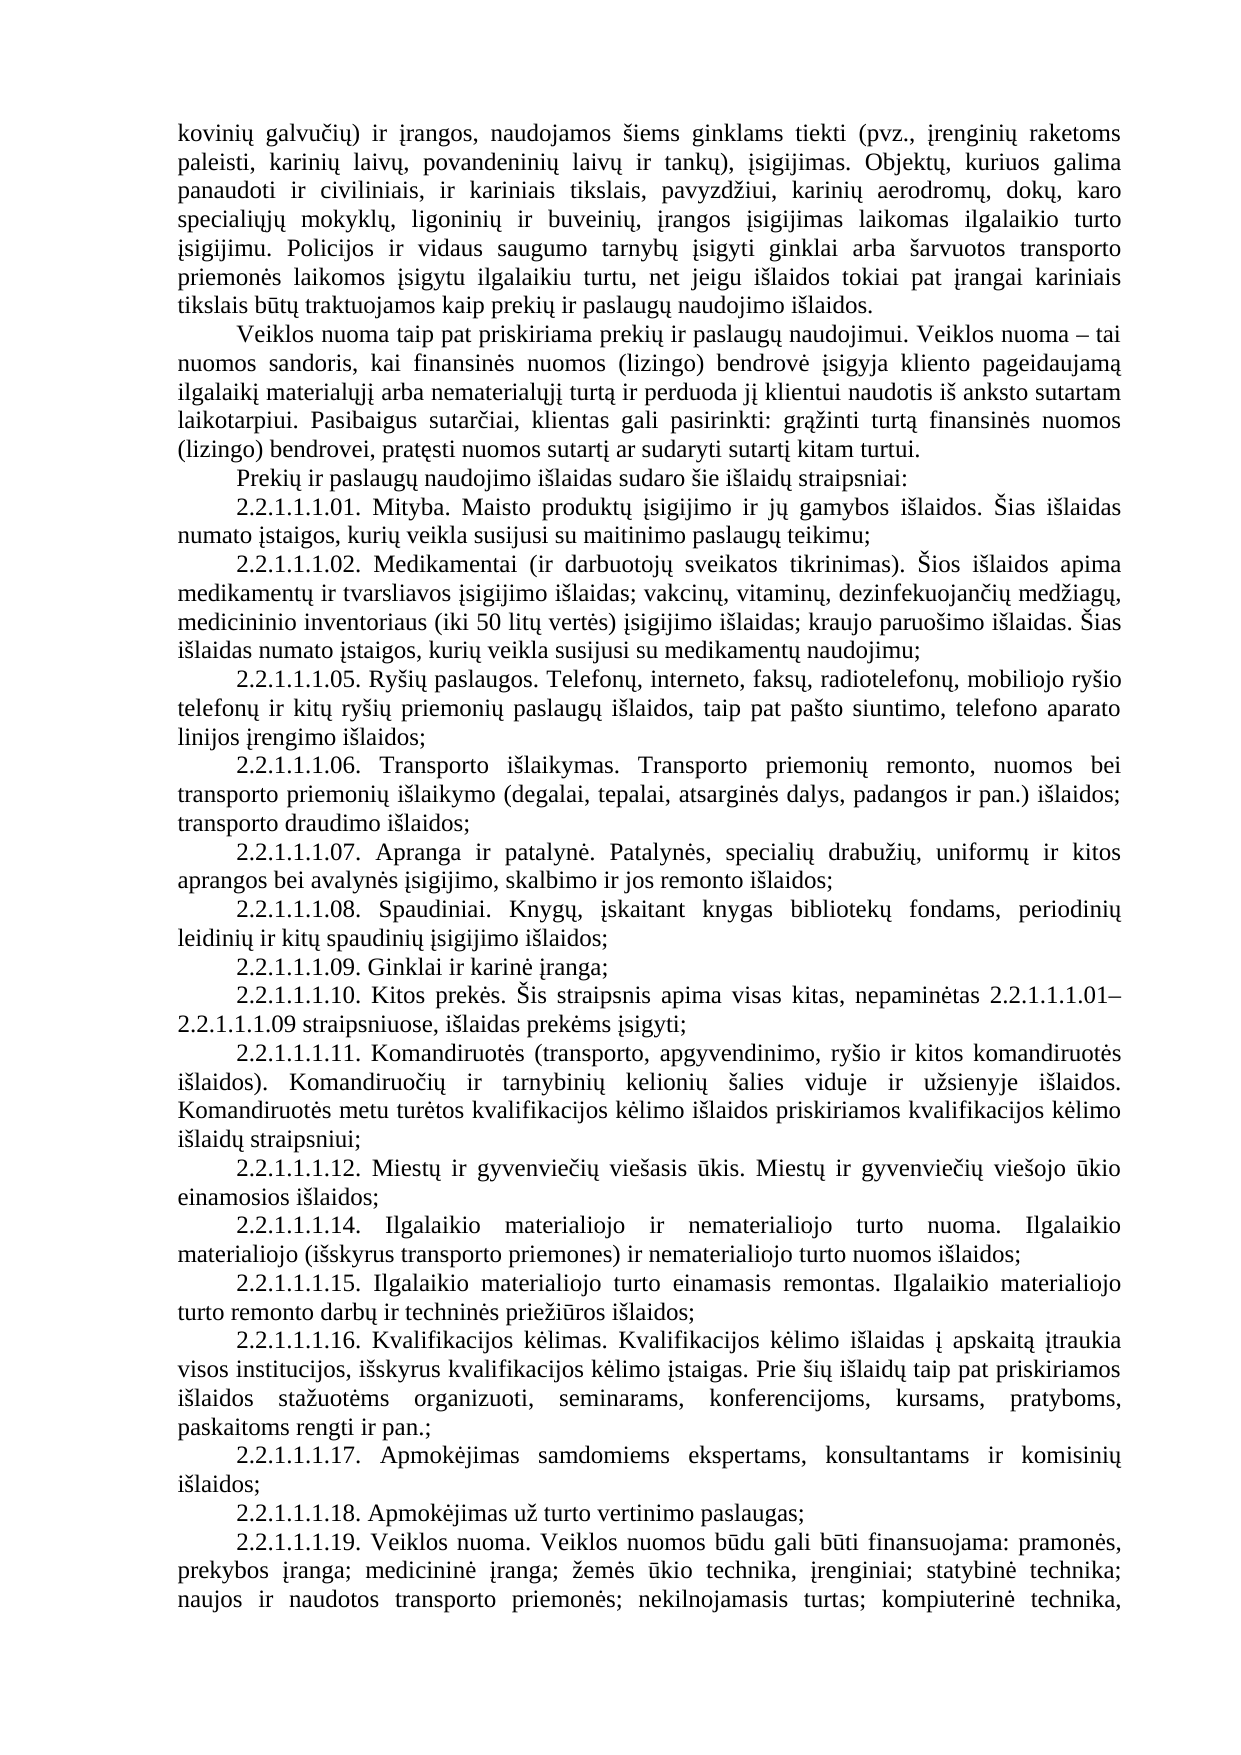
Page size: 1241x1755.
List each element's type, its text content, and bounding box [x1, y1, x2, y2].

text 2.2.1.1.1.10. Kitos prekės. Šis straipsnis apima visas kitas, nepaminėtas 2.2.1.1.1.01–2.2.1.1.1.09 straipsniuose, išlaidas prekėms įsigyti; [177, 981, 1122, 1038]
text 2.2.1.1.1.05. Ryšių paslaugos. Telefonų, interneto, faksų, radiotelefonų, mobiliojo ryšio telefonų ir kitų ryšių priemonių paslaugų išlaidos, taip pat pašto siuntimo, telefono aparato linijos įrengimo išlaidos; [177, 664, 1122, 751]
text 2.2.1.1.1.11. Komandiruotės (transporto, apgyvendinimo, ryšio ir kitos komandiruotės išlaidos). Komandiruočių ir tarnybinių kelionių šalies viduje ir užsienyje išlaidos. Komandiruotės metu turėtos kvalifikacijos kėlimo išlaidos priskiriamos kvalifikacijos kėlimo išlaidų straipsniui; [177, 1038, 1122, 1153]
text Veiklos nuoma taip pat priskiriama prekių ir paslaugų naudojimui. Veiklos nuoma – tai nuomos sandoris, kai finansinės nuomos (lizingo) bendrovė įsigyja kliento pageidaujamą ilgalaikį materialųjį arba nematerialųjį turtą ir perduoda jį klientui naudotis iš anksto sutartam laikotarpiui. Pasibaigus sutarčiai, klientas gali pasirinkti: grąžinti turtą finansinės nuomos (lizingo) bendrovei, pratęsti nuomos sutartį ar sudaryti sutartį kitam turtui. [177, 319, 1122, 463]
text 2.2.1.1.1.17. Apmokėjimas samdomiems ekspertams, konsultantams ir komisinių išlaidos; [177, 1441, 1122, 1498]
text 2.2.1.1.1.14. Ilgalaikio materialiojo ir nematerialiojo turto nuoma. Ilgalaikio materialiojo (išskyrus transporto priemones) ir nematerialiojo turto nuomos išlaidos; [177, 1211, 1122, 1268]
text 2.2.1.1.1.07. Apranga ir patalynė. Patalynės, specialių drabužių, uniformų ir kitos aprangos bei avalynės įsigijimo, skalbimo ir jos remonto išlaidos; [177, 837, 1122, 894]
text 2.2.1.1.1.18. Apmokėjimas už turto vertinimo paslaugas; [177, 1498, 1122, 1527]
text 2.2.1.1.1.16. Kvalifikacijos kėlimas. Kvalifikacijos kėlimo išlaidas į apskaitą įtraukia visos institucijos, išskyrus kvalifikacijos kėlimo įstaigas. Prie šių išlaidų taip pat priskiriamos išlaidos stažuotėms organizuoti, seminarams, konferencijoms, kursams, pratyboms, paskaitoms rengti ir pan.; [177, 1326, 1122, 1441]
text 2.2.1.1.1.09. Ginklai ir karinė įranga; [177, 952, 1122, 981]
text Prekių ir paslaugų naudojimo išlaidas sudaro šie išlaidų straipsniai: [177, 463, 1122, 492]
text kovinių galvučių) ir įrangos, naudojamos šiems ginklams tiekti (pvz., įrenginių raketoms paleisti, karinių laivų, povandeninių laivų ir tankų), įsigijimas. Objektų, kuriuos galima panaudoti ir civiliniais, ir kariniais tikslais, pavyzdžiui, karinių aerodromų, dokų, karo specialiųjų mokyklų, ligoninių ir buveinių, įrangos įsigijimas laikomas ilgalaikio turto įsigijimu. Policijos ir vidaus saugumo tarnybų įsigyti ginklai arba šarvuotos transporto priemonės laikomos įsigytu ilgalaikiu turtu, net jeigu išlaidos tokiai pat įrangai kariniais tikslais būtų traktuojamos kaip prekių ir paslaugų naudojimo išlaidos. [177, 118, 1122, 319]
text 2.2.1.1.1.15. Ilgalaikio materialiojo turto einamasis remontas. Ilgalaikio materialiojo turto remonto darbų ir techninės priežiūros išlaidos; [177, 1268, 1122, 1326]
text 2.2.1.1.1.08. Spaudiniai. Knygų, įskaitant knygas bibliotekų fondams, periodinių leidinių ir kitų spaudinių įsigijimo išlaidos; [177, 894, 1122, 952]
text 2.2.1.1.1.02. Medikamentai (ir darbuotojų sveikatos tikrinimas). Šios išlaidos apima medikamentų ir tvarsliavos įsigijimo išlaidas; vakcinų, vitaminų, dezinfekuojančių medžiagų, medicininio inventoriaus (iki 50 litų vertės) įsigijimo išlaidas; kraujo paruošimo išlaidas. Šias išlaidas numato įstaigos, kurių veikla susijusi su medikamentų naudojimu; [177, 549, 1122, 664]
text 2.2.1.1.1.01. Mityba. Maisto produktų įsigijimo ir jų gamybos išlaidos. Šias išlaidas numato įstaigos, kurių veikla susijusi su maitinimo paslaugų teikimu; [177, 492, 1122, 549]
text 2.2.1.1.1.19. Veiklos nuoma. Veiklos nuomos būdu gali būti finansuojama: pramonės, prekybos įranga; medicininė įranga; žemės ūkio technika, įrenginiai; statybinė technika; naujos ir naudotos transporto priemonės; nekilnojamasis turtas; kompiuterinė technika, [177, 1527, 1122, 1613]
text 2.2.1.1.1.12. Miestų ir gyvenviečių viešasis ūkis. Miestų ir gyvenviečių viešojo ūkio einamosios išlaidos; [177, 1153, 1122, 1211]
text 2.2.1.1.1.06. Transporto išlaikymas. Transporto priemonių remonto, nuomos bei transporto priemonių išlaikymo (degalai, tepalai, atsarginės dalys, padangos ir pan.) išlaidos; transporto draudimo išlaidos; [177, 751, 1122, 837]
